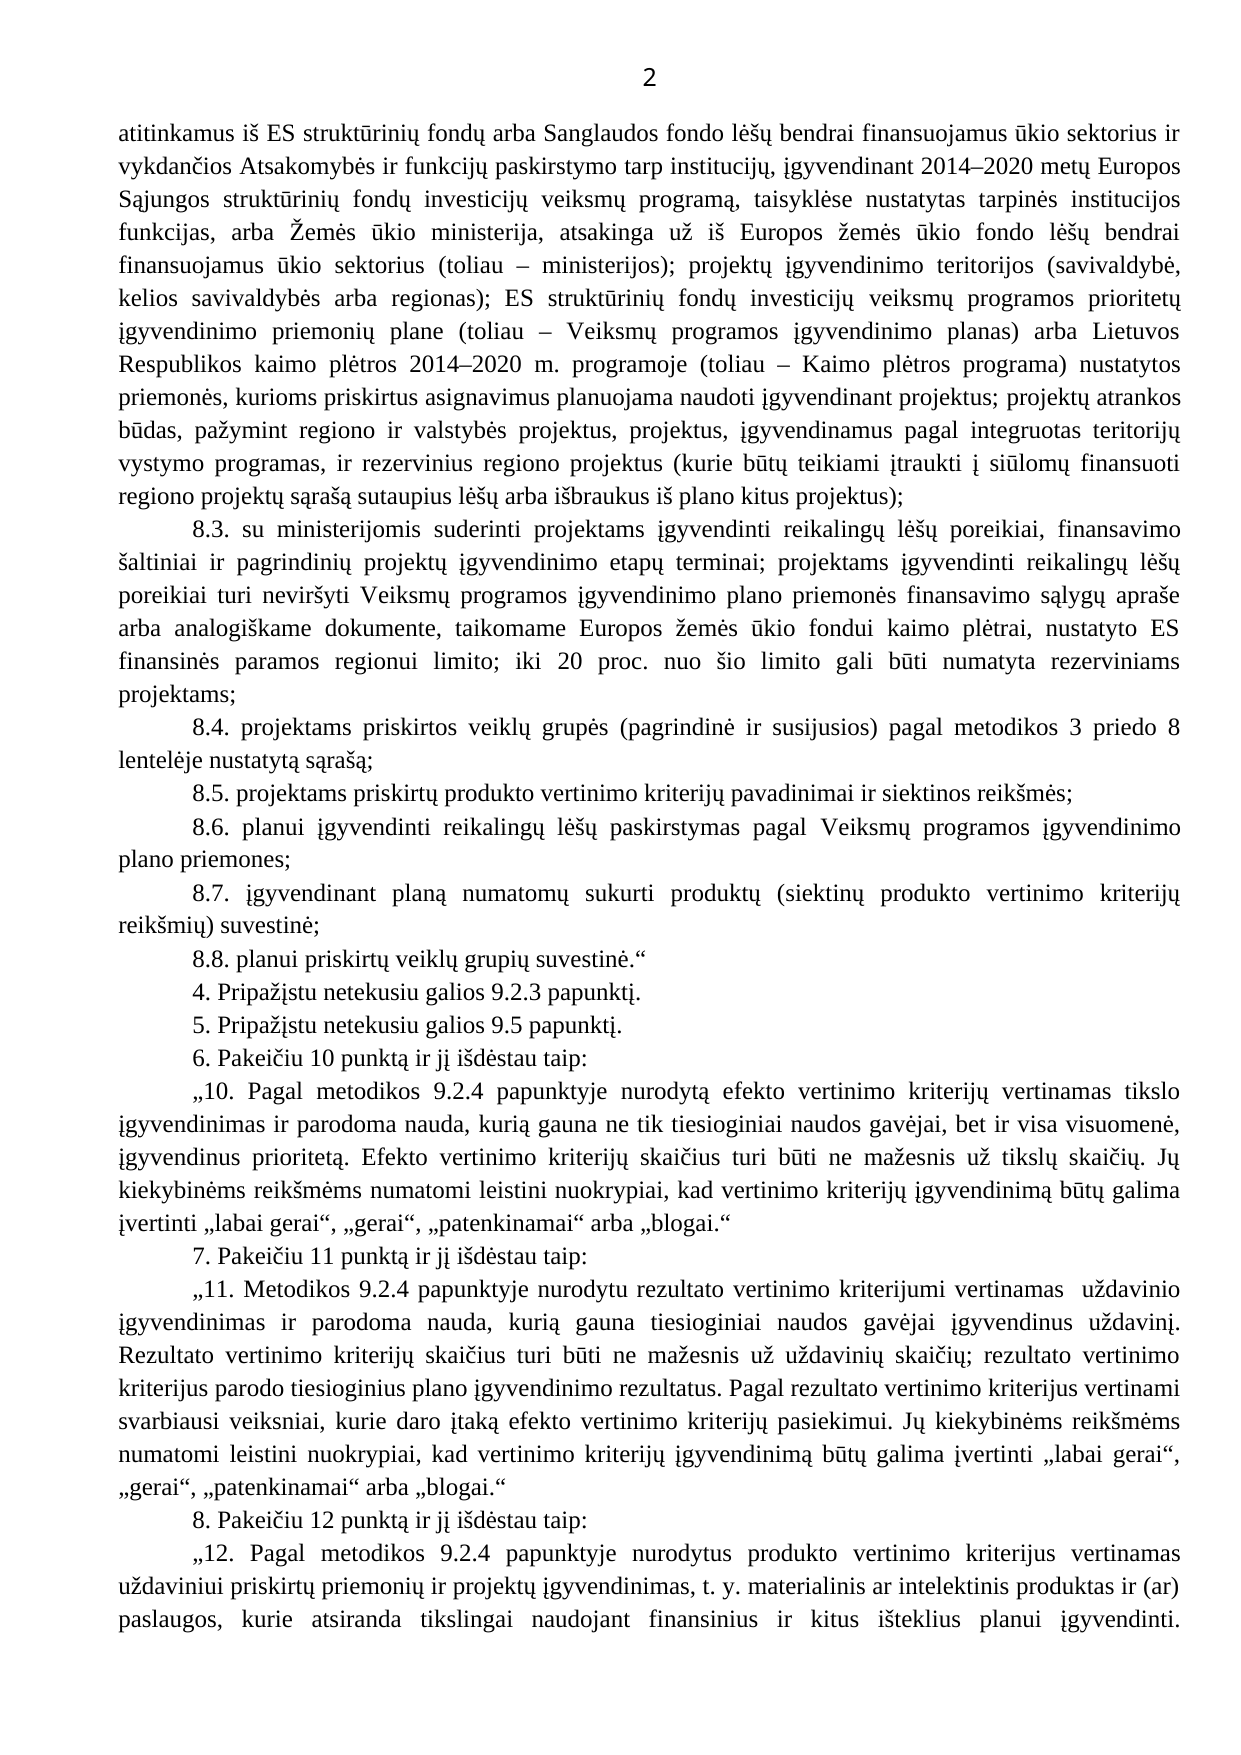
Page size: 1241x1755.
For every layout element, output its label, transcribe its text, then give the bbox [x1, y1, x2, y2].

text 5. Pripažįstu netekusiu galios 9.5 papunktį. [118, 1010, 1181, 1038]
text „12. Pagal metodikos 9.2.4 papunktyje nurodytus produkto vertinimo kriterijus vertinamas uždaviniui priskirtų priemonių ir projektų įgyvendinimas, t. y. materialinis ar intelektinis produktas ir (ar) paslaugos, kurie atsiranda tikslingai naudojant finansinius ir kitus išteklius planui įgyvendinti. [118, 1538, 1181, 1633]
text 8.5. projektams priskirtų produkto vertinimo kriterijų pavadinimai ir siektinos reikšmės; [118, 778, 1181, 807]
text „11. Metodikos 9.2.4 papunktyje nurodytu rezultato vertinimo kriterijumi vertinamas uždavinio įgyvendinimas ir parodoma nauda, kurią gauna tiesioginiai naudos gavėjai įgyvendinus uždavinį. Rezultato vertinimo kriterijų skaičius turi būti ne mažesnis už uždavinių skaičių; rezultato vertinimo kriterijus parodo tiesioginius plano įgyvendinimo rezultatus. Pagal rezultato vertinimo kriterijus vertinami svarbiausi veiksniai, kurie daro įtaką efekto vertinimo kriterijų pasiekimui. Jų kiekybinėms reikšmėms numatomi leistini nuokrypiai, kad vertinimo kriterijų įgyvendinimą būtų galima įvertinti „labai gerai“, „gerai“, „patenkinamai“ arba „blogai.“ [118, 1274, 1181, 1501]
text 8.3. su ministerijomis suderinti projektams įgyvendinti reikalingų lėšų poreikiai, finansavimo šaltiniai ir pagrindinių projektų įgyvendinimo etapų terminai; projektams įgyvendinti reikalingų lėšų poreikiai turi neviršyti Veiksmų programos įgyvendinimo plano priemonės finansavimo sąlygų apraše arba analogiškame dokumente, taikomame Europos žemės ūkio fondui kaimo plėtrai, nustatyto ES finansinės paramos regionui limito; iki 20 proc. nuo šio limito gali būti numatyta rezerviniams projektams; [118, 514, 1181, 708]
text 8. Pakeičiu 12 punktą ir jį išdėstau taip: [118, 1505, 1181, 1534]
text 8.8. planui priskirtų veiklų grupių suvestinė.“ [118, 944, 1181, 972]
text 4. Pripažįstu netekusiu galios 9.2.3 papunktį. [118, 977, 1181, 1005]
text 8.4. projektams priskirtos veiklų grupės (pagrindinė ir susijusios) pagal metodikos 3 priedo 8 lentelėje nustatytą sąrašą; [118, 712, 1181, 774]
text atitinkamus iš ES struktūrinių fondų arba Sanglaudos fondo lėšų bendrai finansuojamus ūkio sektorius ir vykdančios Atsakomybės ir funkcijų paskirstymo tarp institucijų, įgyvendinant 2014–2020 metų Europos Sąjungos struktūrinių fondų investicijų veiksmų programą, taisyklėse nustatytas tarpinės institucijos funkcijas, arba Žemės ūkio ministerija, atsakinga už iš Europos žemės ūkio fondo lėšų bendrai finansuojamus ūkio sektorius (toliau – ministerijos); projektų įgyvendinimo teritorijos (savivaldybė, kelios savivaldybės arba regionas); ES struktūrinių fondų investicijų veiksmų programos prioritetų įgyvendinimo priemonių plane (toliau – Veiksmų programos įgyvendinimo planas) arba Lietuvos Respublikos kaimo plėtros 2014–2020 m. programoje (toliau – Kaimo plėtros programa) nustatytos priemonės, kurioms priskirtus asignavimus planuojama naudoti įgyvendinant projektus; projektų atrankos būdas, pažymint regiono ir valstybės projektus, projektus, įgyvendinamus pagal integruotas teritorijų vystymo programas, ir rezervinius regiono projektus (kurie būtų teikiami įtraukti į siūlomų finansuoti regiono projektų sąrašą sutaupius lėšų arba išbraukus iš plano kitus projektus); [118, 118, 1181, 510]
text 6. Pakeičiu 10 punktą ir jį išdėstau taip: [118, 1043, 1181, 1071]
text „10. Pagal metodikos 9.2.4 papunktyje nurodytą efekto vertinimo kriterijų vertinamas tikslo įgyvendinimas ir parodoma nauda, kurią gauna ne tik tiesioginiai naudos gavėjai, bet ir visa visuomenė, įgyvendinus prioritetą. Efekto vertinimo kriterijų skaičius turi būti ne mažesnis už tikslų skaičių. Jų kiekybinėms reikšmėms numatomi leistini nuokrypiai, kad vertinimo kriterijų įgyvendinimą būtų galima įvertinti „labai gerai“, „gerai“, „patenkinamai“ arba „blogai.“ [118, 1076, 1181, 1237]
text 7. Pakeičiu 11 punktą ir jį išdėstau taip: [118, 1241, 1181, 1269]
text 8.6. planui įgyvendinti reikalingų lėšų paskirstymas pagal Veiksmų programos įgyvendinimo plano priemones; [118, 812, 1181, 873]
text 8.7. įgyvendinant planą numatomų sukurti produktų (siektinų produkto vertinimo kriterijų reikšmių) suvestinė; [118, 878, 1181, 939]
